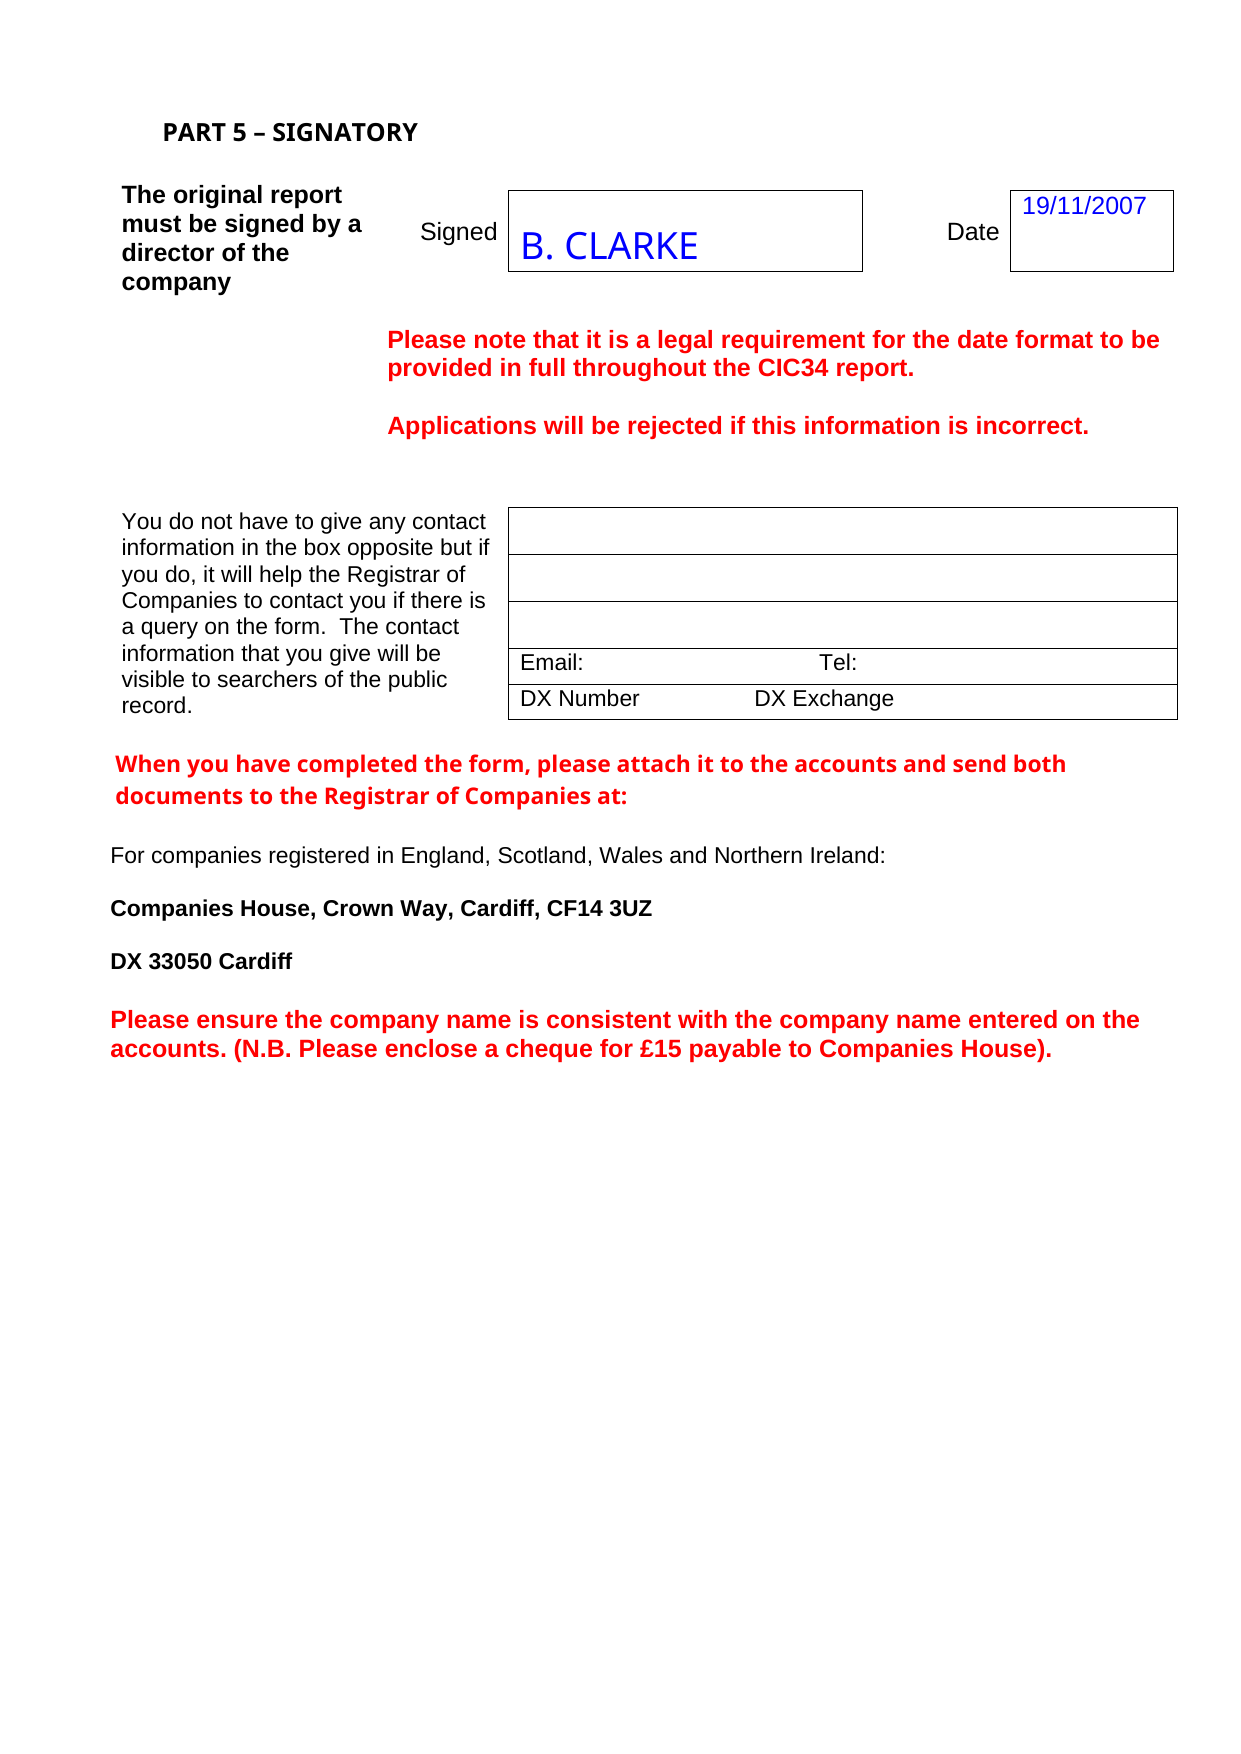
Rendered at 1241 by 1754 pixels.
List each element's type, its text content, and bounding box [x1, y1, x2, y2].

table_cell DX Number DX Exchange [509, 685, 1177, 719]
table_cell [1011, 497, 1173, 507]
table_cell Date [863, 190, 1010, 271]
table_cell [1011, 272, 1173, 281]
table_cell [509, 497, 863, 507]
subtitle PART 5 – SIGNATORY [99, 115, 1137, 180]
table_header [376, 180, 509, 190]
table_cell [376, 497, 509, 507]
table_header [1011, 180, 1173, 190]
table_cell [863, 271, 1011, 281]
table_cell [1173, 497, 1177, 507]
table_cell [1173, 281, 1177, 497]
table_cell [863, 497, 1011, 507]
table_header The original report must be signed by a director of the company [110, 180, 376, 507]
table_cell 19/11/2007 [1011, 191, 1173, 271]
table_cell [1173, 271, 1177, 281]
table_header [509, 180, 863, 190]
table_cell [376, 271, 509, 281]
table_header [1173, 180, 1177, 190]
table_cell [509, 555, 1177, 601]
table_cell Please note that it is a legal requirement for the date format to be provided in full throughout the CIC34 report. Applications will be rejected if this information is incorrect. [376, 281, 1173, 497]
table_cell Signed [376, 190, 508, 271]
table_header [863, 180, 1011, 190]
table_cell [509, 272, 863, 281]
table_cell Email: Tel: [509, 649, 1177, 683]
table_cell [509, 602, 1177, 647]
table_header When you have completed the form, please attach it to the accounts and send both documents to the Registrar of Companies at: For companies registered in England, Scotland, Wales and Northern Ireland: Companies House, Crown Way, Cardiff, CF14 3UZ DX 33050 Cardiff Please ensure the company name is consistent with the company name entered on the accounts. (N.B. Please enclose a cheque for £15 payable to Companies House). [110, 749, 1177, 1091]
table_cell B. CLARKE [509, 191, 862, 271]
table_cell You do not have to give any contact information in the box opposite but if you do, it will help the Registrar of Companies to contact you if there is a query on the form. The contact information that you give will be visible to searchers of the public record. [110, 507, 508, 719]
table_cell [509, 508, 1177, 554]
